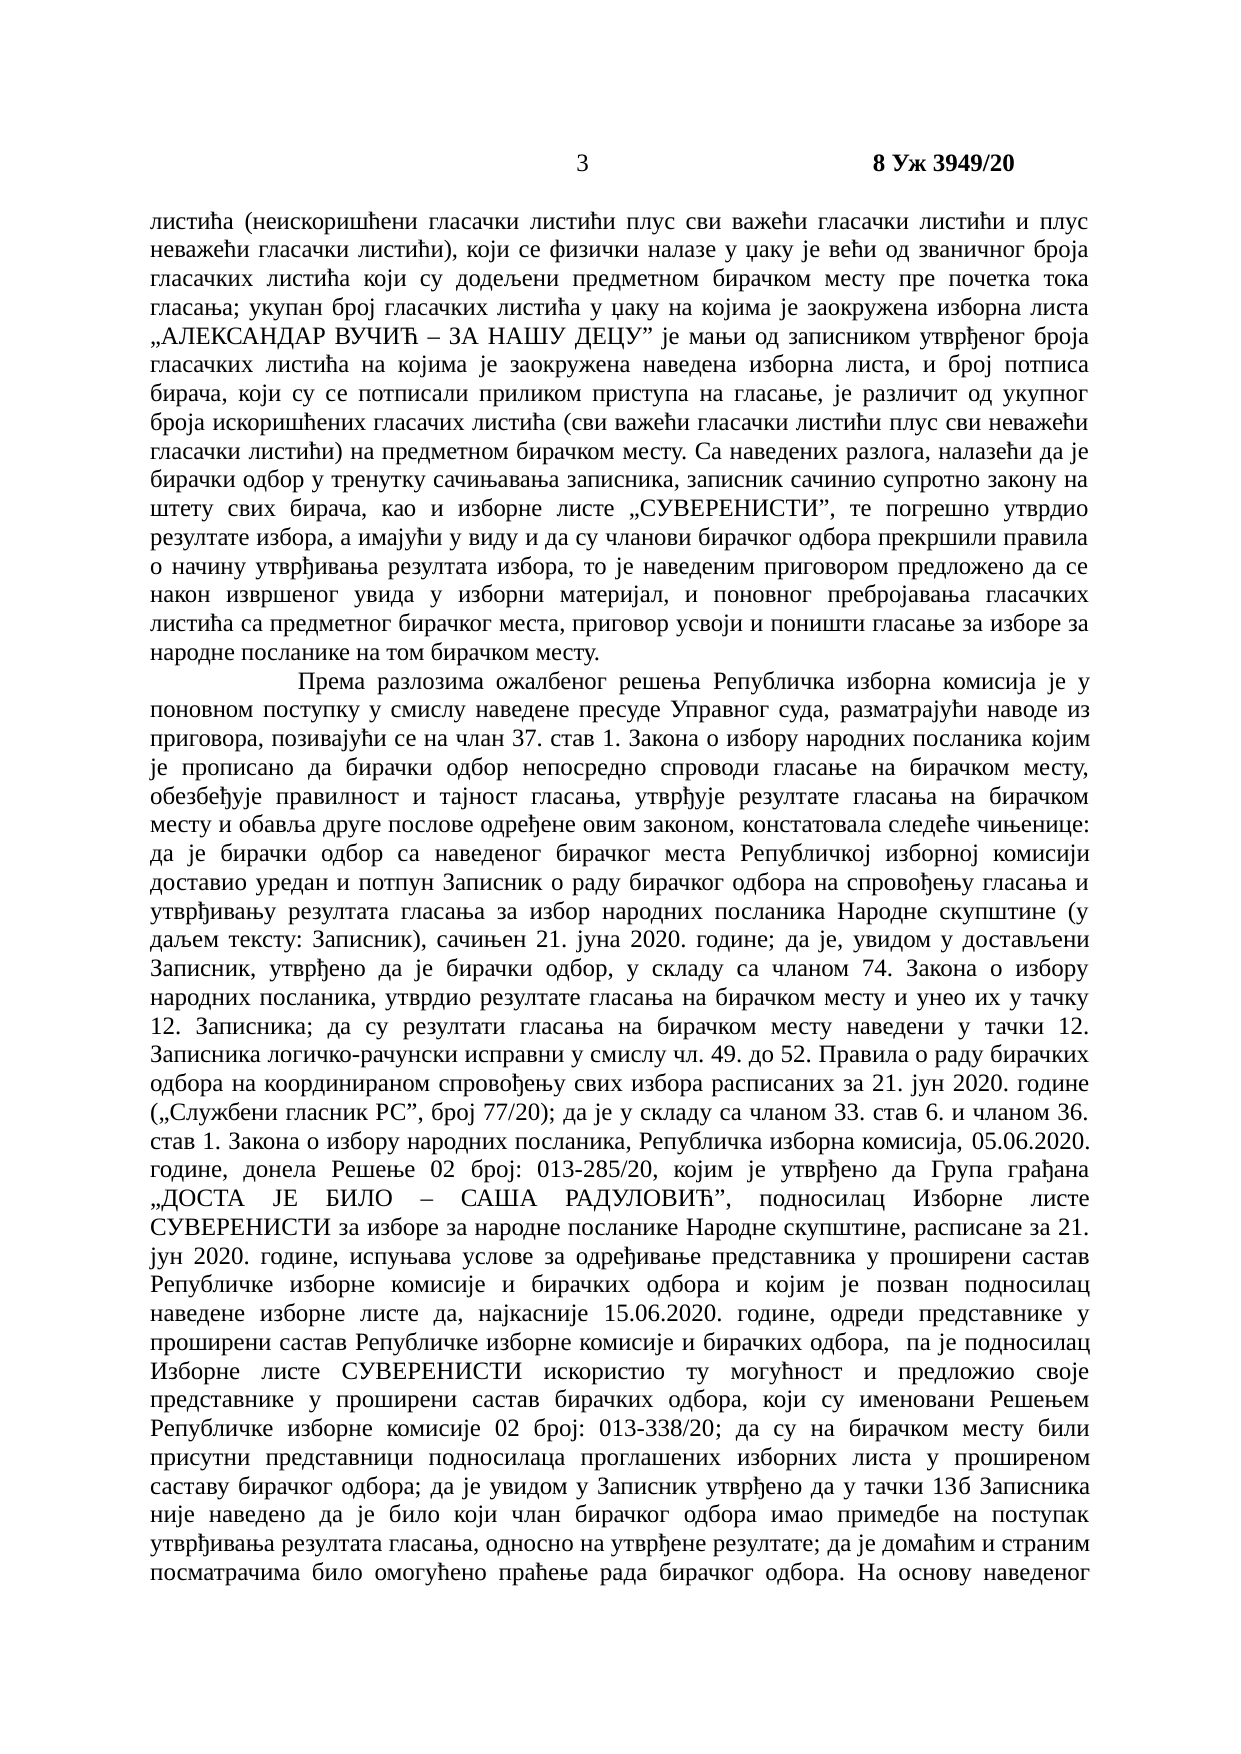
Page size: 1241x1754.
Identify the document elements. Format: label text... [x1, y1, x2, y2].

text листића (неискоришћени гласачки листићи плус сви важећи гласачки листићи и плус неважећи гласачки листићи), који се физички налазе у џаку је већи од званичног броја гласачких листића који су додељени предметном бирачком месту пре почетка тока гласања; укупан број гласачких листића у џаку на којима је заокружена изборна листа „АЛЕКСАНДАР ВУЧИЋ – ЗА НАШУ ДЕЦУ” је мањи од записником утврђеног броја гласачких листића на којима је заокружена наведена изборна листа, и број потписа бирача, који су се потписали приликом приступа на гласање, је различит од укупног броја искоришћених гласачих листића (сви важећи гласачки листићи плус сви неважећи гласачки листићи) на предметном бирачком месту. Са наведених разлога, налазећи да је бирачки одбор у тренутку сачињавања записника, записник сачинио супротно закону на штету свих бирача, као и изборне листе „СУВЕРЕНИСТИ”, те погрешно утврдио резултате избора, а имајући у виду и да су чланови бирачког одбора прекршили правила о начину утврђивања резултата избора, то је наведеним приговором предложено да се након извршеног увида у изборни материјал, и поновног пребројавања гласачких листића са предметног бирачког места, приговор усвоји и поништи гласање за изборе за народне посланике на том бирачком месту. [150, 206, 1090, 666]
text Према разлозима ожалбеног решења Републичка изборна комисија је у поновном поступку у смислу наведене пресуде Управног суда, разматрајући наводе из приговора, позивајући се на члан 37. став 1. Закона о избору народних посланика којим је прописано да бирачки одбор непосредно спроводи гласање на бирачком месту, обезбеђује правилност и тајност гласања, утврђује резултате гласања на бирачком месту и обавља друге послове одређене овим законом, констатовала следеће чињенице: да је бирачки одбор са наведеног бирачког места Републичкој изборној комисији доставио уредан и потпун Записник о раду бирачког одбора на спровођењу гласања и утврђивању резултата гласања за избор народних посланика Народне скупштине (у даљем тексту: Записник), сачињен 21. јуна 2020. године; да је, увидом у достављени Записник, утврђено да је бирачки одбор, у складу са чланом 74. Закона о избору народних посланика, утврдио резултате гласања на бирачком месту и унео их у тачку 12. Записника; да су резултати гласања на бирачком месту наведени у тачки 12. Записника логичко-рачунски исправни у смислу чл. 49. до 52. Правила о раду бирачких одбора на координираном спровођењу свих избора расписаних за 21. јун 2020. године („Службени гласник РС”, број 77/20); да је у складу са чланом 33. став 6. и чланом 36. став 1. Закона о избору народних посланика, Републичка изборна комисија, 05.06.2020. године, донела Решење 02 број: 013-285/20, којим је утврђено да Група грађана „ДОСТА ЈЕ БИЛО – САША РАДУЛОВИЋ”, подносилац Изборне листе СУВЕРЕНИСТИ за изборе за народне посланике Народне скупштине, расписане за 21. јун 2020. године, испуњава услове за одређивање представника у проширени састав Републичке изборне комисије и бирачких одбора и којим је позван подносилац наведене изборне листе да, најкасније 15.06.2020. године, одреди представнике у проширени састав Републичке изборне комисије и бирачких одбора, па је подносилац Изборне листе СУВЕРЕНИСТИ искористио ту могућност и предложио своје представнике у проширени састав бирачких одбора, који су именовани Решењем Републичке изборне комисије 02 број: 013-338/20; да су на бирачком месту били присутни представници подносилаца проглашених изборних листа у проширеном саставу бирачког одбора; да је увидом у Записник утврђено да у тачки 13б Записника није наведено да је било који члан бирачког одбора имао примедбе на поступак утврђивања резултата гласања, односно на утврђене резултате; да је домаћим и страним посматрачима било омогућено праћење рада бирачког одбора. На основу наведеног [150, 666, 1090, 1586]
